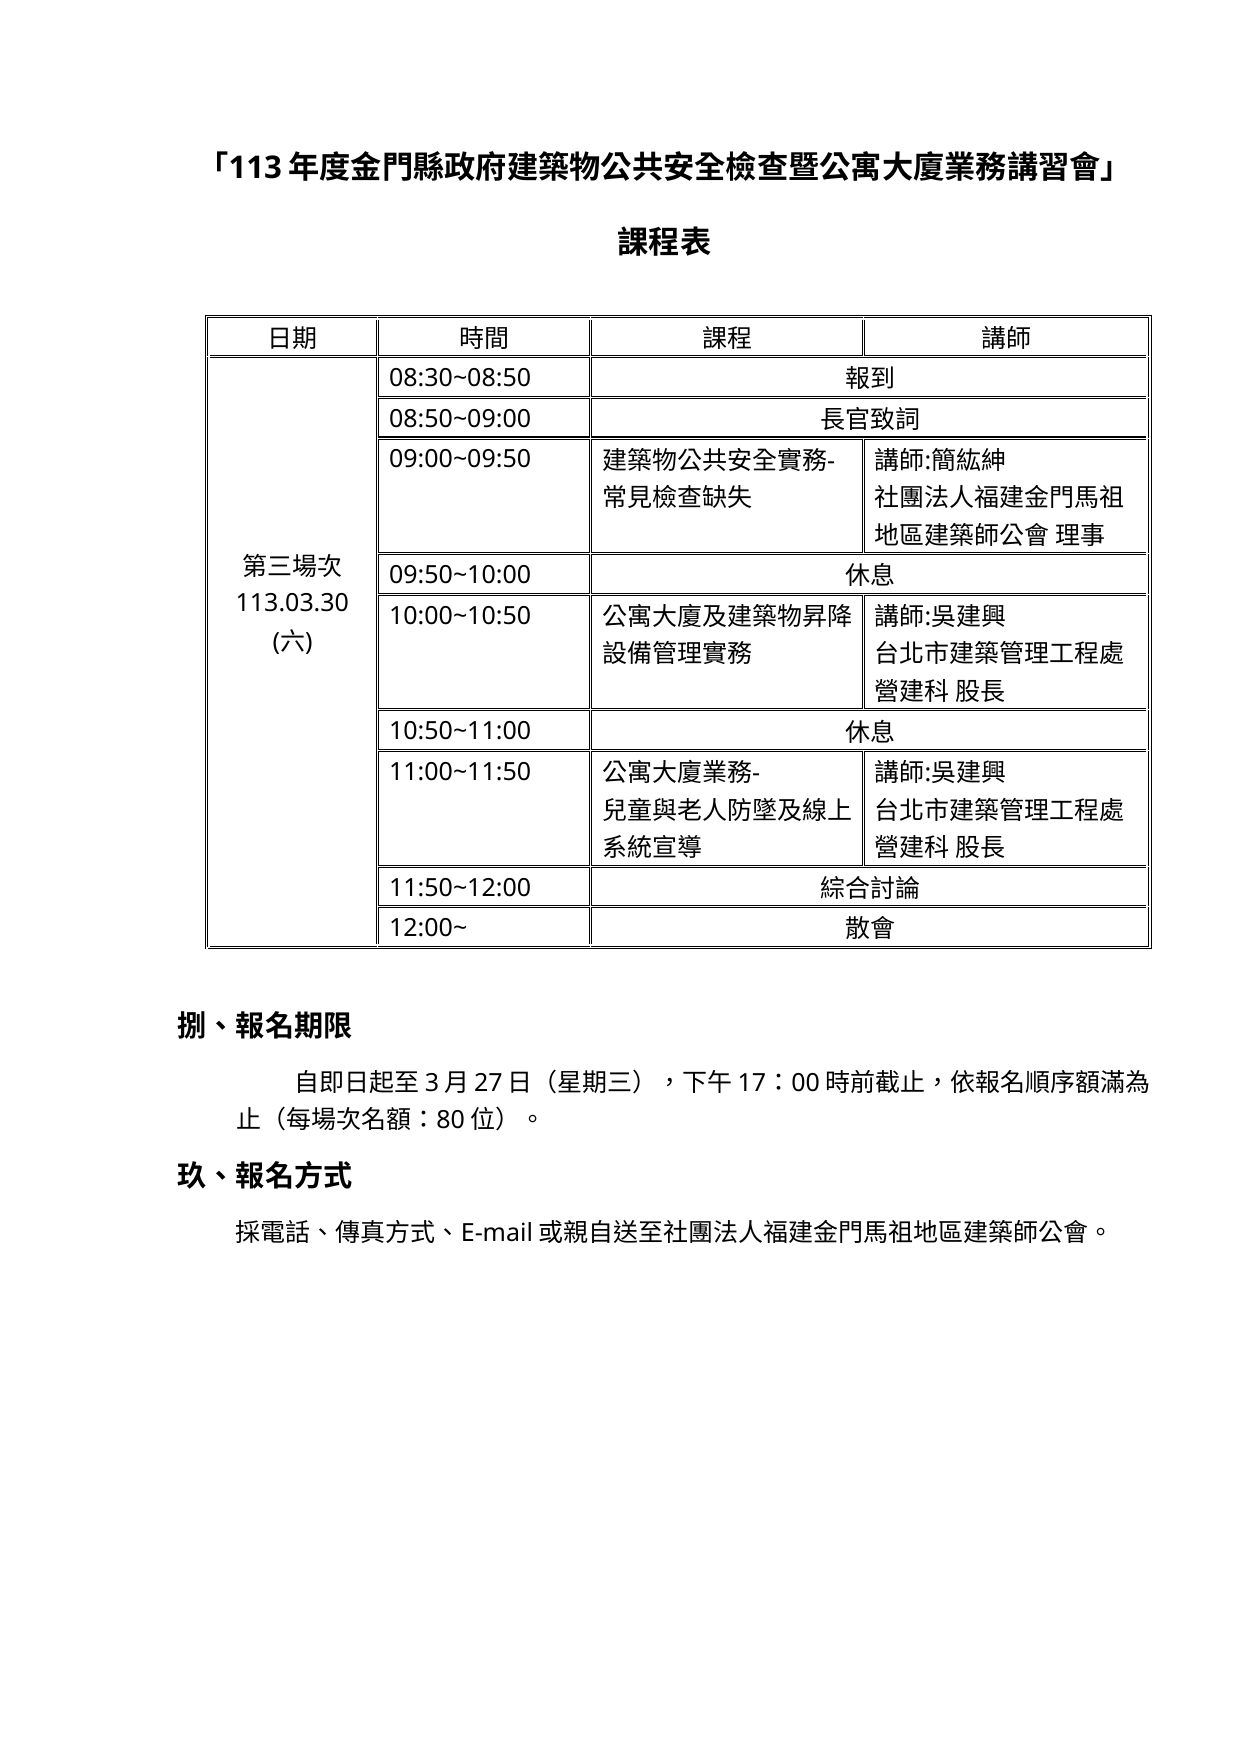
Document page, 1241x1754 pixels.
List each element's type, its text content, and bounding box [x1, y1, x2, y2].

table_cell 第三場次 113.03.30 (六) [207, 355, 378, 946]
table_cell 講師:吳建興 台北市建築管理工程處 營建科 股長 [865, 593, 1148, 708]
table_cell 12:00~ [378, 905, 591, 946]
table_cell 09:00~09:50 [379, 440, 589, 552]
table_cell 休息 [591, 552, 1150, 593]
table_cell 綜合討論 [592, 865, 1148, 905]
table_cell 10:50~11:00 [379, 711, 589, 749]
table_header 課程 [591, 318, 863, 355]
table_cell 建築物公共安全實務- 常見檢查缺失 [592, 440, 862, 552]
table_cell 11:00~11:50 [379, 752, 589, 864]
text 課程表 [177, 202, 1152, 277]
table_cell 報到 [591, 355, 1150, 396]
table_cell 講師:吳建興 台北市建築管理工程處 營建科 股長 [863, 749, 1150, 864]
text 自即日起至3月27日（星期三），下午17：00時前截止，依報名順序額滿為止（每場次名額：80位）。 [236, 1061, 1152, 1136]
table_cell 公寓大廈業務- 兒童與老人防墜及線上系統宣導 [592, 752, 862, 864]
table_cell 講師:簡紘紳 社團法人福建金門馬祖地區建築師公會 理事 [865, 436, 1148, 552]
table_header 日期 [208, 316, 378, 355]
table_cell 09:50~10:00 [379, 555, 589, 593]
subtitle 捌、報名期限 [177, 986, 1152, 1061]
table_cell 11:50~12:00 [379, 868, 589, 905]
text 採電話、傳真方式、E-mail或親自送至社團法人福建金門馬祖地區建築師公會。 [177, 1211, 1152, 1249]
table_cell 10:00~10:50 [379, 596, 589, 708]
table_header 時間 [378, 316, 591, 355]
table_cell 長官致詞 [592, 396, 1148, 436]
table_header 講師 [863, 318, 1148, 355]
table_cell 08:50~09:00 [379, 399, 589, 436]
text 「113年度金門縣政府建築物公共安全檢查暨公寓大廈業務講習會」 [177, 127, 1152, 202]
subtitle 玖、報名方式 [177, 1136, 1152, 1211]
table_cell 休息 [591, 708, 1150, 749]
table_cell 08:30~08:50 [379, 358, 589, 396]
table_cell 公寓大廈及建築物昇降設備管理實務 [592, 596, 862, 708]
table_cell 散會 [591, 905, 1150, 946]
